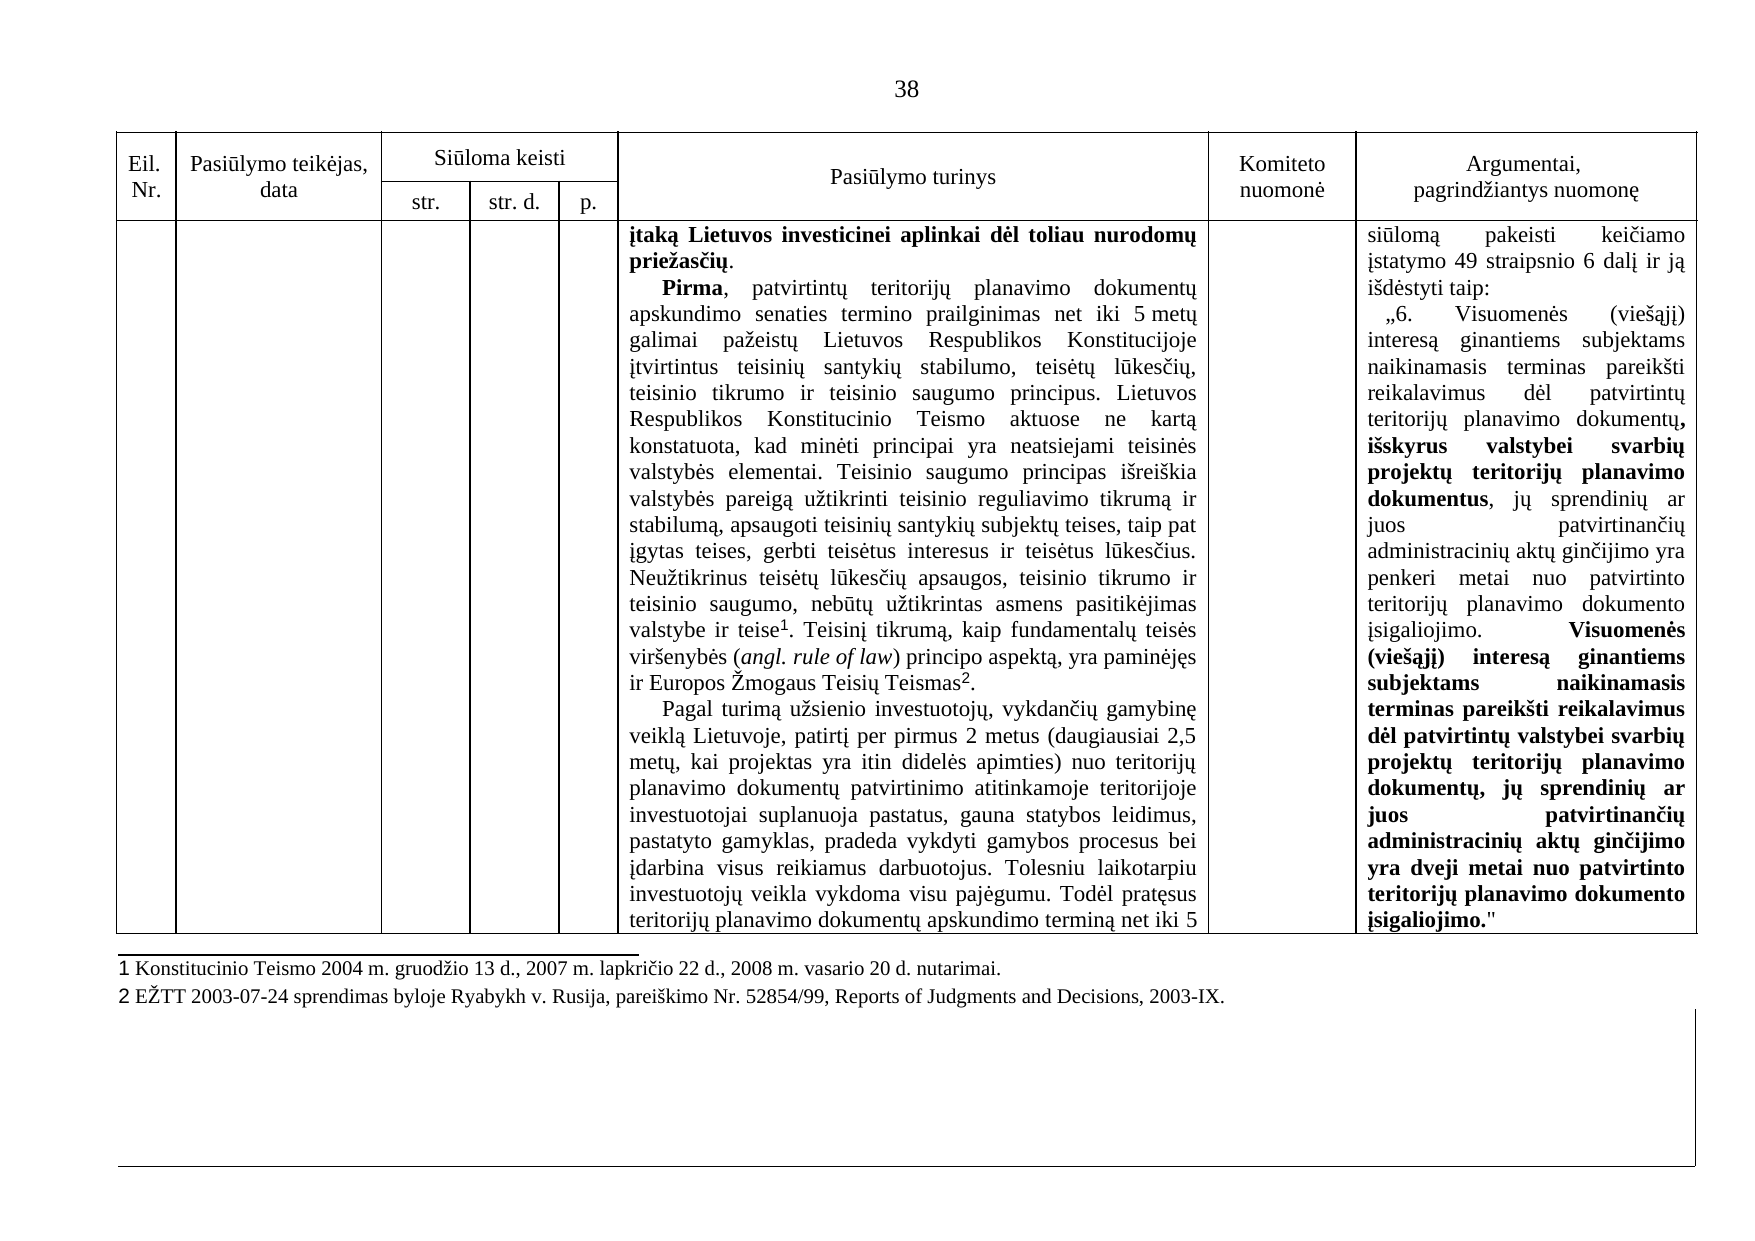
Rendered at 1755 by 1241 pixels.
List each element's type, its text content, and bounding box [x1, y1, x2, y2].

table_header Komiteto nuomonė [1209, 133, 1355, 220]
table_cell [560, 221, 617, 933]
table_header Pasiūlymo teikėjas, data [177, 133, 381, 220]
table_cell str. d. [471, 182, 558, 220]
table_cell [471, 221, 558, 933]
table_cell [177, 221, 381, 933]
table_cell str. [382, 182, 469, 220]
table_header Eil. Nr. [117, 133, 175, 220]
table_header Pasiūlymo turinys [619, 133, 1208, 220]
table_cell [1209, 221, 1355, 933]
table_header Argumentai, pagrindžiantys nuomonę [1357, 133, 1696, 220]
table_header Siūloma keisti [382, 133, 617, 181]
table_cell [117, 221, 175, 933]
table_cell įtaką Lietuvos investicinei aplinkai dėl toliau nurodomų priežasčių. Pirma, patvirtintų teritorijų planavimo dokumentų apskundimo senaties termino prailginimas net iki 5 metų galimai pažeistų Lietuvos Respublikos Konstitucijoje įtvirtintus teisinių santykių stabilumo, teisėtų lūkesčių, teisinio tikrumo ir teisinio saugumo principus. Lietuvos Respublikos Konstitucinio Teismo aktuose ne kartą konstatuota, kad minėti principai yra neatsiejami teisinės valstybės elementai. Teisinio saugumo principas išreiškia valstybės pareigą užtikrinti teisinio reguliavimo tikrumą ir stabilumą, apsaugoti teisinių santykių subjektų teises, taip pat įgytas teises, gerbti teisėtus interesus ir teisėtus lūkesčius. Neužtikrinus teisėtų lūkesčių apsaugos, teisinio tikrumo ir teisinio saugumo, nebūtų užtikrintas asmens pasitikėjimas valstybe ir teise. Teisinį tikrumą, kaip fundamentalų teisės viršenybės (angl. rule of law) principo aspektą, yra paminėjęs ir Europos Žmogaus Teisių Teismas. Pagal turimą užsienio investuotojų, vykdančių gamybinę veiklą Lietuvoje, patirtį per pirmus 2 metus (daugiausiai 2,5 metų, kai projektas yra itin didelės apimties) nuo teritorijų planavimo dokumentų patvirtinimo atitinkamoje teritorijoje investuotojai suplanuoja pastatus, gauna statybos leidimus, pastatyto gamyklas, pradeda vykdyti gamybos procesus bei įdarbina visus reikiamus darbuotojus. Tolesniu laikotarpiu investuotojų veikla vykdoma visu pajėgumu. Todėl pratęsus teritorijų planavimo dokumentų apskundimo terminą net iki 5 [619, 221, 1208, 933]
table_cell p. [560, 182, 617, 220]
table_cell siūlomą pakeisti keičiamo įstatymo 49 straipsnio 6 dalį ir ją išdėstyti taip: „6. Visuomenės (viešąjį) interesą ginantiems subjektams naikinamasis terminas pareikšti reikalavimus dėl patvirtintų teritorijų planavimo dokumentų, išskyrus valstybei svarbių projektų teritorijų planavimo dokumentus, jų sprendinių ar juos patvirtinančių administracinių aktų ginčijimo yra penkeri metai nuo patvirtinto teritorijų planavimo dokumento įsigaliojimo. Visuomenės (viešąjį) interesą ginantiems subjektams naikinamasis terminas pareikšti reikalavimus dėl patvirtintų valstybei svarbių projektų teritorijų planavimo dokumentų, jų sprendinių ar juos patvirtinančių administracinių aktų ginčijimo yra dveji metai nuo patvirtinto teritorijų planavimo dokumento įsigaliojimo." [1357, 221, 1696, 933]
table_cell [382, 221, 469, 933]
